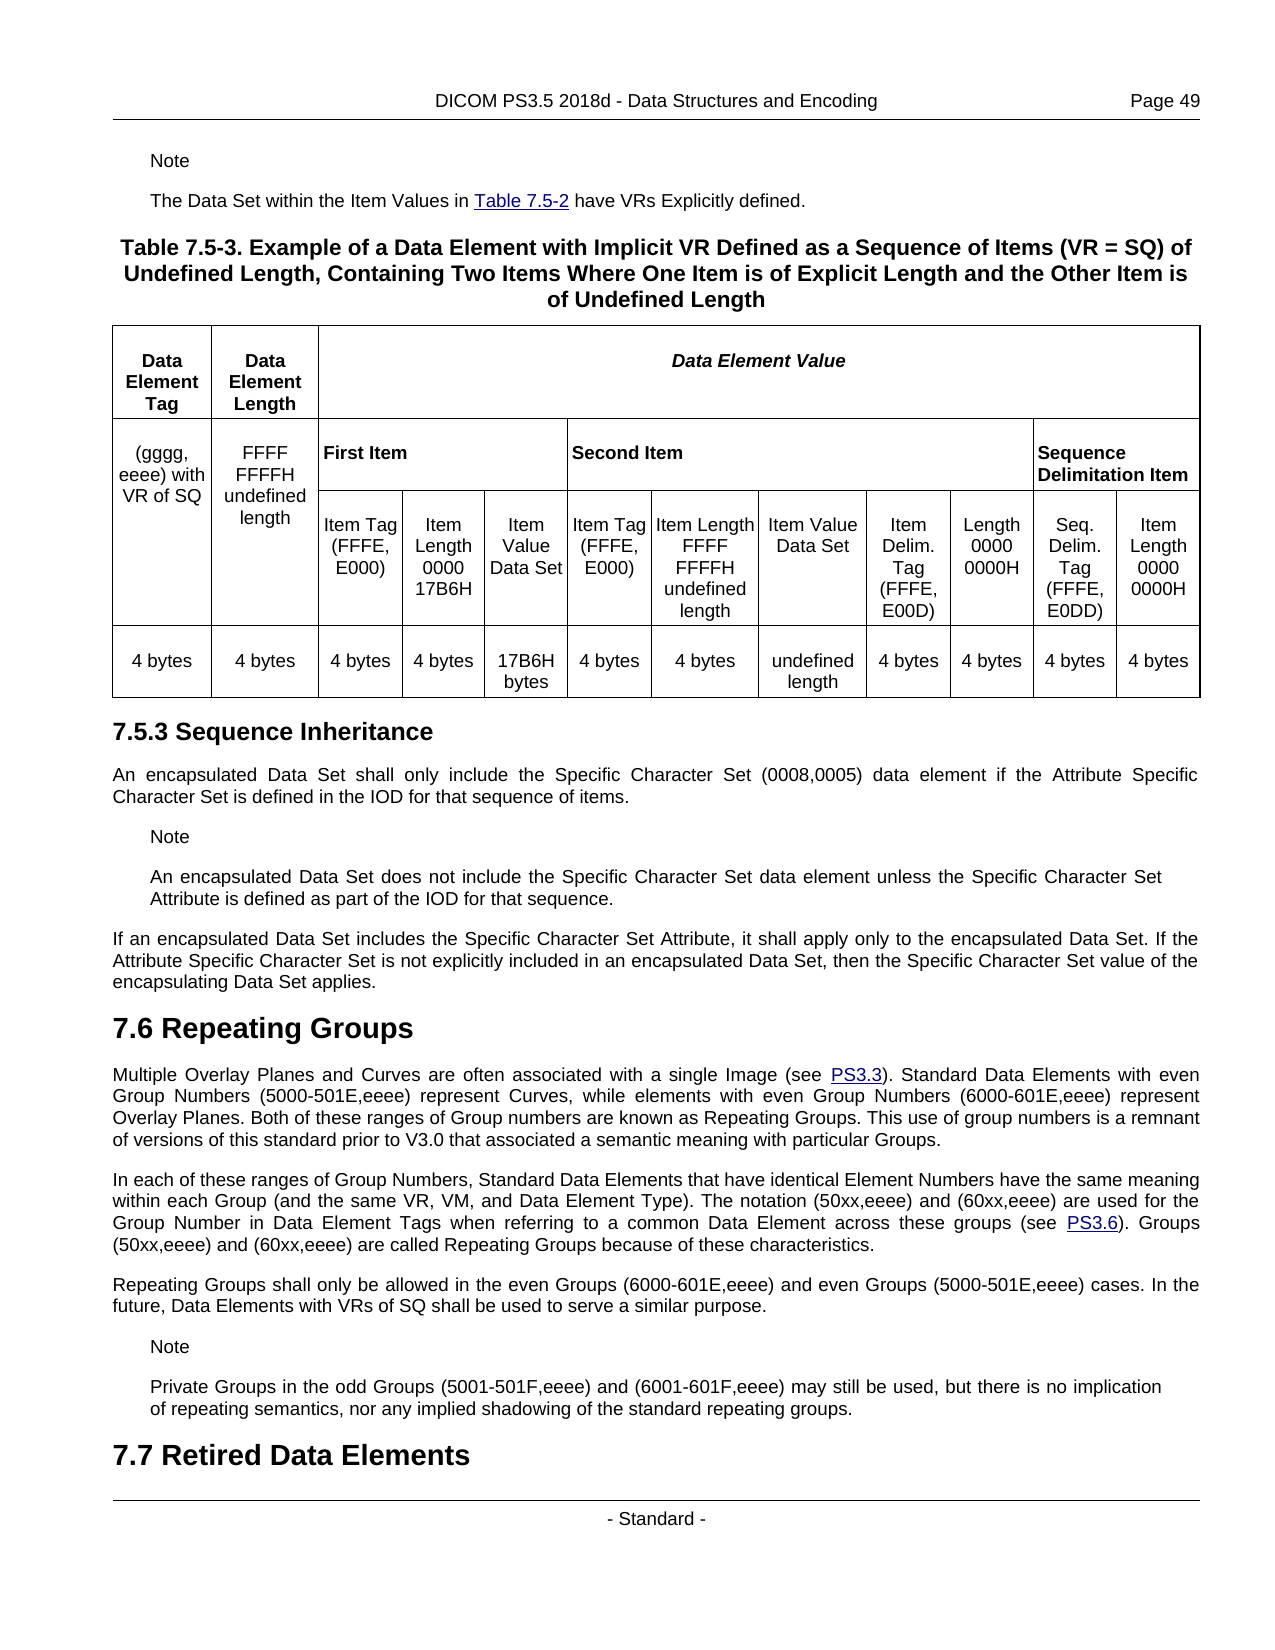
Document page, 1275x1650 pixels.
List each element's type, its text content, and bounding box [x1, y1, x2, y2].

table_cell 4 bytes [1034, 626, 1116, 697]
table_cell Item Tag (FFFE, E000) [568, 491, 651, 625]
table_header Data Element Length [212, 326, 318, 418]
text 7.7 Retired Data Elements [112, 1438, 1200, 1471]
table_cell (gggg, eeee) with VR of SQ [113, 419, 211, 625]
table_cell 4 bytes [319, 626, 402, 697]
text 7.6 Repeating Groups [112, 1011, 1200, 1045]
table_cell 4 bytes [212, 626, 318, 697]
table_cell Item Length FFFF FFFFH undefined length [652, 491, 758, 625]
table_cell Second Item [568, 419, 1033, 489]
text The Data Set within the Item Values in Table 7.5-2 have VRs Explicitly defined. [150, 190, 1162, 212]
table_cell Item Tag (FFFE, E000) [319, 491, 402, 625]
table_cell 4 bytes [867, 626, 950, 697]
table_cell Seq. Delim. Tag (FFFE, E0DD) [1034, 491, 1116, 625]
text In each of these ranges of Group Numbers, Standard Data Elements that have identical Element Numbers have the same meaning within each Group (and the same VR, VM, and Data Element Type). The notation (50xx,eeee) and (60xx,eeee) are used for the Group Number in Data Element Tags when referring to a common Data Element across these groups (see PS3.6). Groups (50xx,eeee) and (60xx,eeee) are called Repeating Groups because of these characteristics. [112, 1169, 1200, 1255]
table_cell 4 bytes [403, 626, 484, 697]
text An encapsulated Data Set shall only include the Specific Character Set (0008,0005) data element if the Attribute Specific Character Set is defined in the IOD for that sequence of items. [112, 764, 1200, 807]
table_cell Length 0000 0000H [951, 491, 1033, 625]
text Table 7.5-3. Example of a Data Element with Implicit VR Defined as a Sequence of Items (VR = SQ) of Undefined Length, Containing Two Items Where One Item is of Explicit Length and the Other Item is of Undefined Length [112, 234, 1200, 312]
table_header Data Element Value [319, 326, 1199, 418]
table_cell 17B6H bytes [485, 626, 567, 697]
table_cell Item Value Data Set [485, 491, 567, 625]
table_cell 4 bytes [652, 626, 758, 697]
text If an encapsulated Data Set includes the Specific Character Set Attribute, it shall apply only to the encapsulated Data Set. If the Attribute Specific Character Set is not explicitly included in an encapsulated Data Set, then the Specific Character Set value of the encapsulating Data Set applies. [112, 928, 1200, 993]
text Note [150, 150, 1162, 172]
table_cell Item Value Data Set [759, 491, 866, 625]
text Repeating Groups shall only be allowed in the even Groups (6000-601E,eeee) and even Groups (5000-501E,eeee) cases. In the future, Data Elements with VRs of SQ shall be used to serve a similar purpose. [112, 1274, 1200, 1317]
table_header Data Element Tag [113, 326, 211, 418]
table_cell 4 bytes [568, 626, 651, 697]
table_cell Item Length 0000 0000H [1117, 491, 1199, 625]
table_cell 4 bytes [1117, 626, 1199, 697]
text 7.5.3 Sequence Inheritance [112, 716, 1200, 745]
table_cell undefined length [759, 626, 866, 697]
table_cell 4 bytes [113, 626, 211, 697]
text Note [150, 826, 1162, 847]
table_cell Item Length 0000 17B6H [403, 491, 484, 625]
table_cell Sequence Delimitation Item [1034, 419, 1199, 489]
table_cell FFFF FFFFH undefined length [212, 419, 318, 625]
text Private Groups in the odd Groups (5001-501F,eeee) and (6001-601F,eeee) may still be used, but there is no implication of repeating semantics, nor any implied shadowing of the standard repeating groups. [150, 1376, 1162, 1419]
table_cell Item Delim. Tag (FFFE, E00D) [867, 491, 950, 625]
text Multiple Overlay Planes and Curves are often associated with a single Image (see PS3.3). Standard Data Elements with even Group Numbers (5000-501E,eeee) represent Curves, while elements with even Group Numbers (6000-601E,eeee) represent Overlay Planes. Both of these ranges of Group numbers are known as Repeating Groups. This use of group numbers is a remnant of versions of this standard prior to V3.0 that associated a semantic meaning with particular Groups. [112, 1064, 1200, 1150]
table_cell First Item [319, 419, 567, 489]
text An encapsulated Data Set does not include the Specific Character Set data element unless the Specific Character Set Attribute is defined as part of the IOD for that sequence. [150, 866, 1162, 909]
table_cell 4 bytes [951, 626, 1033, 697]
text Note [150, 1336, 1162, 1357]
